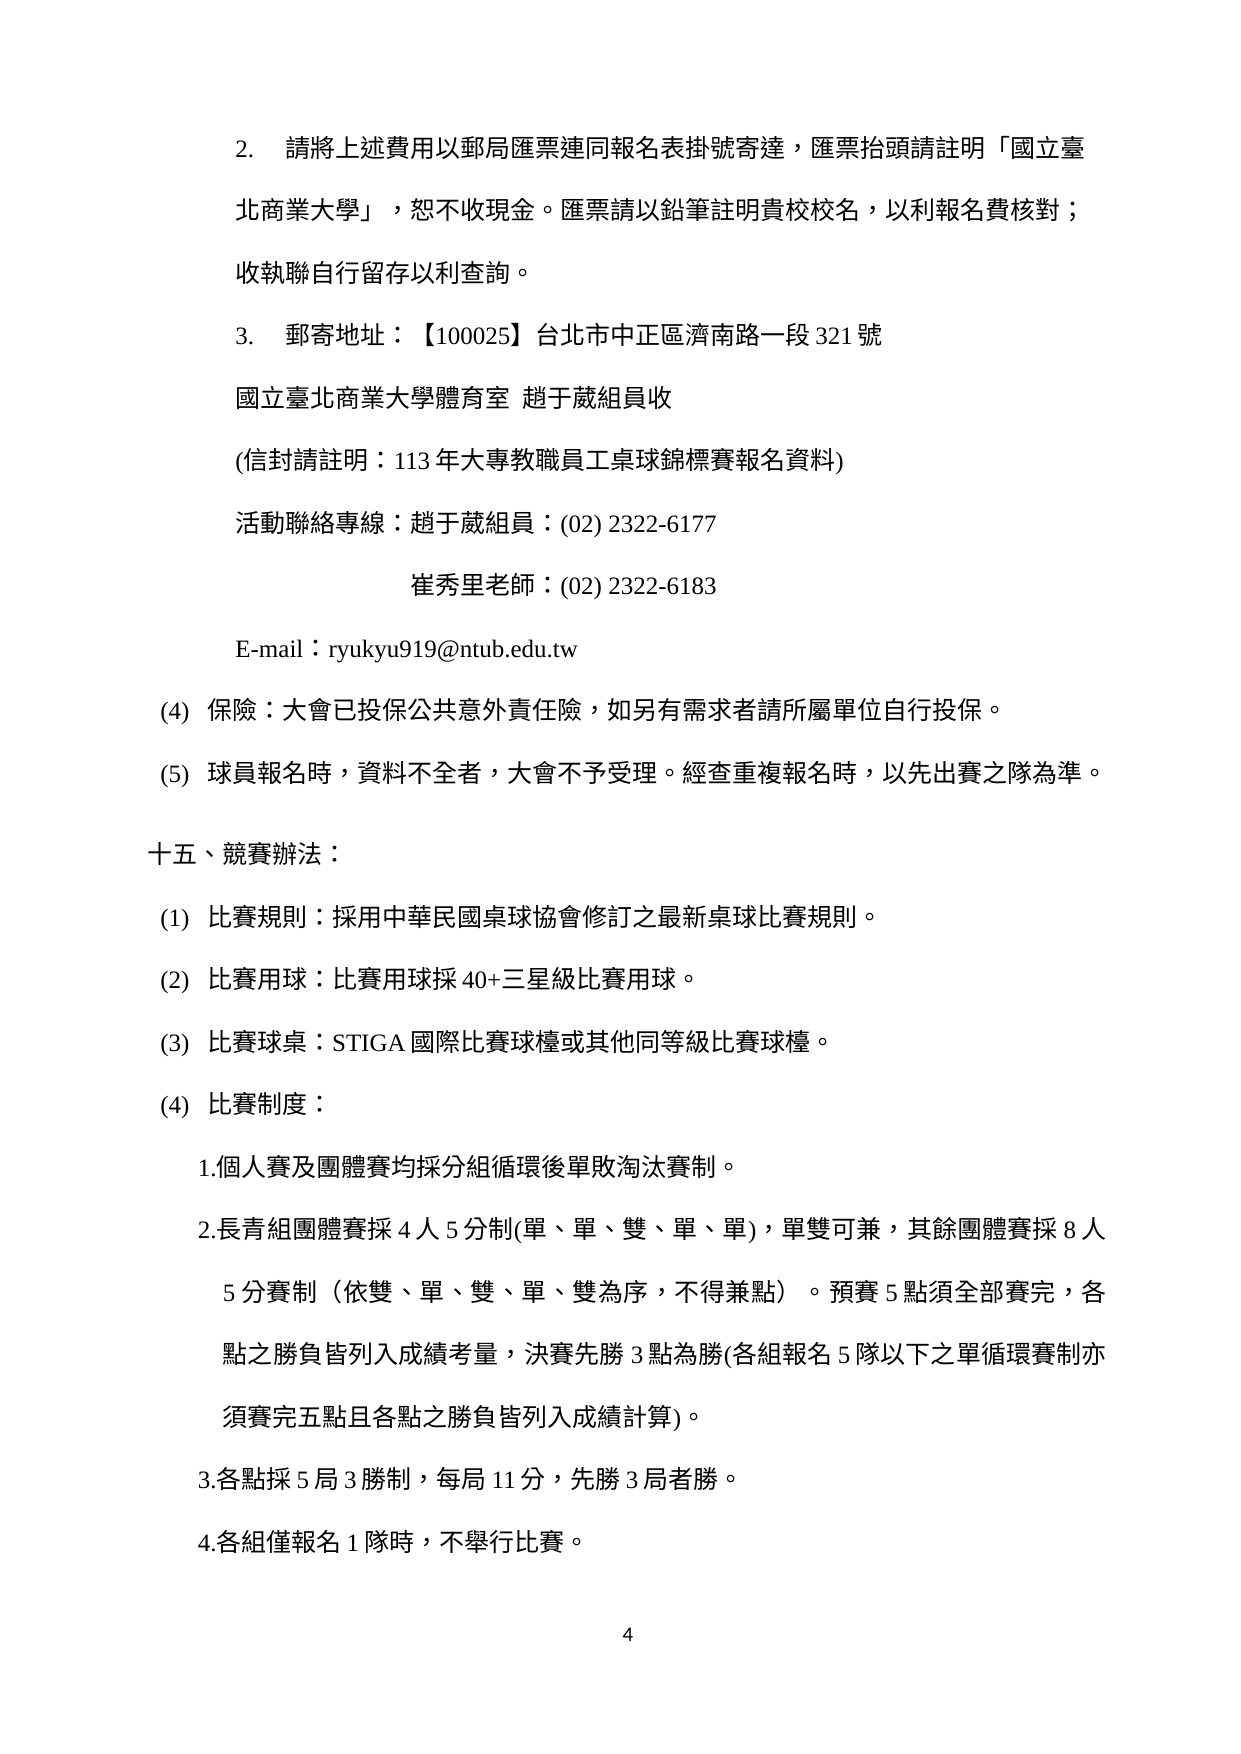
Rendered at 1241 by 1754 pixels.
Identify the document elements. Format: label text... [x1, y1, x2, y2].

text E-mail：ryukyu919@ntub.edu.tw [235, 605, 1107, 667]
text 十五、競賽辦法： [148, 811, 1107, 873]
list 郵寄地址：【100025】台北市中正區濟南路一段321號 [235, 292, 1107, 355]
text 活動聯絡專線：趙于葳組員：(02) 2322-6177 [235, 480, 1107, 542]
list 保險：大會已投保公共意外責任險，如另有需求者請所屬單位自行投保。 [160, 667, 1107, 730]
list 比賽制度： [160, 1061, 1107, 1123]
list 比賽球桌：STIGA國際比賽球檯或其他同等級比賽球檯。 [160, 998, 1107, 1061]
text 3.各點採5局3勝制，每局11分，先勝3局者勝。 [198, 1436, 1107, 1498]
text 國立臺北商業大學體育室 趙于葳組員收 [235, 355, 1107, 417]
list 球員報名時，資料不全者，大會不予受理。經查重複報名時，以先出賽之隊為準。 [160, 730, 1107, 792]
text 2.長青組團體賽採4人5分制(單、單、雙、單、單)，單雙可兼，其餘團體賽採8人5分賽制（依雙、單、雙、單、雙為序，不得兼點）。預賽5點須全部賽完，各點之勝負皆列入成績考量，決賽先勝3點為勝(各組報名5隊以下之單循環賽制亦須賽完五點且各點之勝負皆列入成績計算)。 [198, 1186, 1107, 1436]
text (信封請註明：113年大專教職員工桌球錦標賽報名資料) [235, 417, 1107, 480]
list 比賽規則：採用中華民國桌球協會修訂之最新桌球比賽規則。 [160, 873, 1107, 936]
list 比賽用球：比賽用球採40+三星級比賽用球。 [160, 936, 1107, 998]
text 崔秀里老師：(02) 2322-6183 [235, 542, 1107, 605]
text 4.各組僅報名1隊時，不舉行比賽。 [198, 1498, 1107, 1561]
list 請將上述費用以郵局匯票連同報名表掛號寄達，匯票抬頭請註明「國立臺北商業大學」，恕不收現金。匯票請以鉛筆註明貴校校名，以利報名費核對；收執聯自行留存以利查詢。 [235, 105, 1107, 292]
text 1.個人賽及團體賽均採分組循環後單敗淘汰賽制。 [198, 1123, 1107, 1186]
